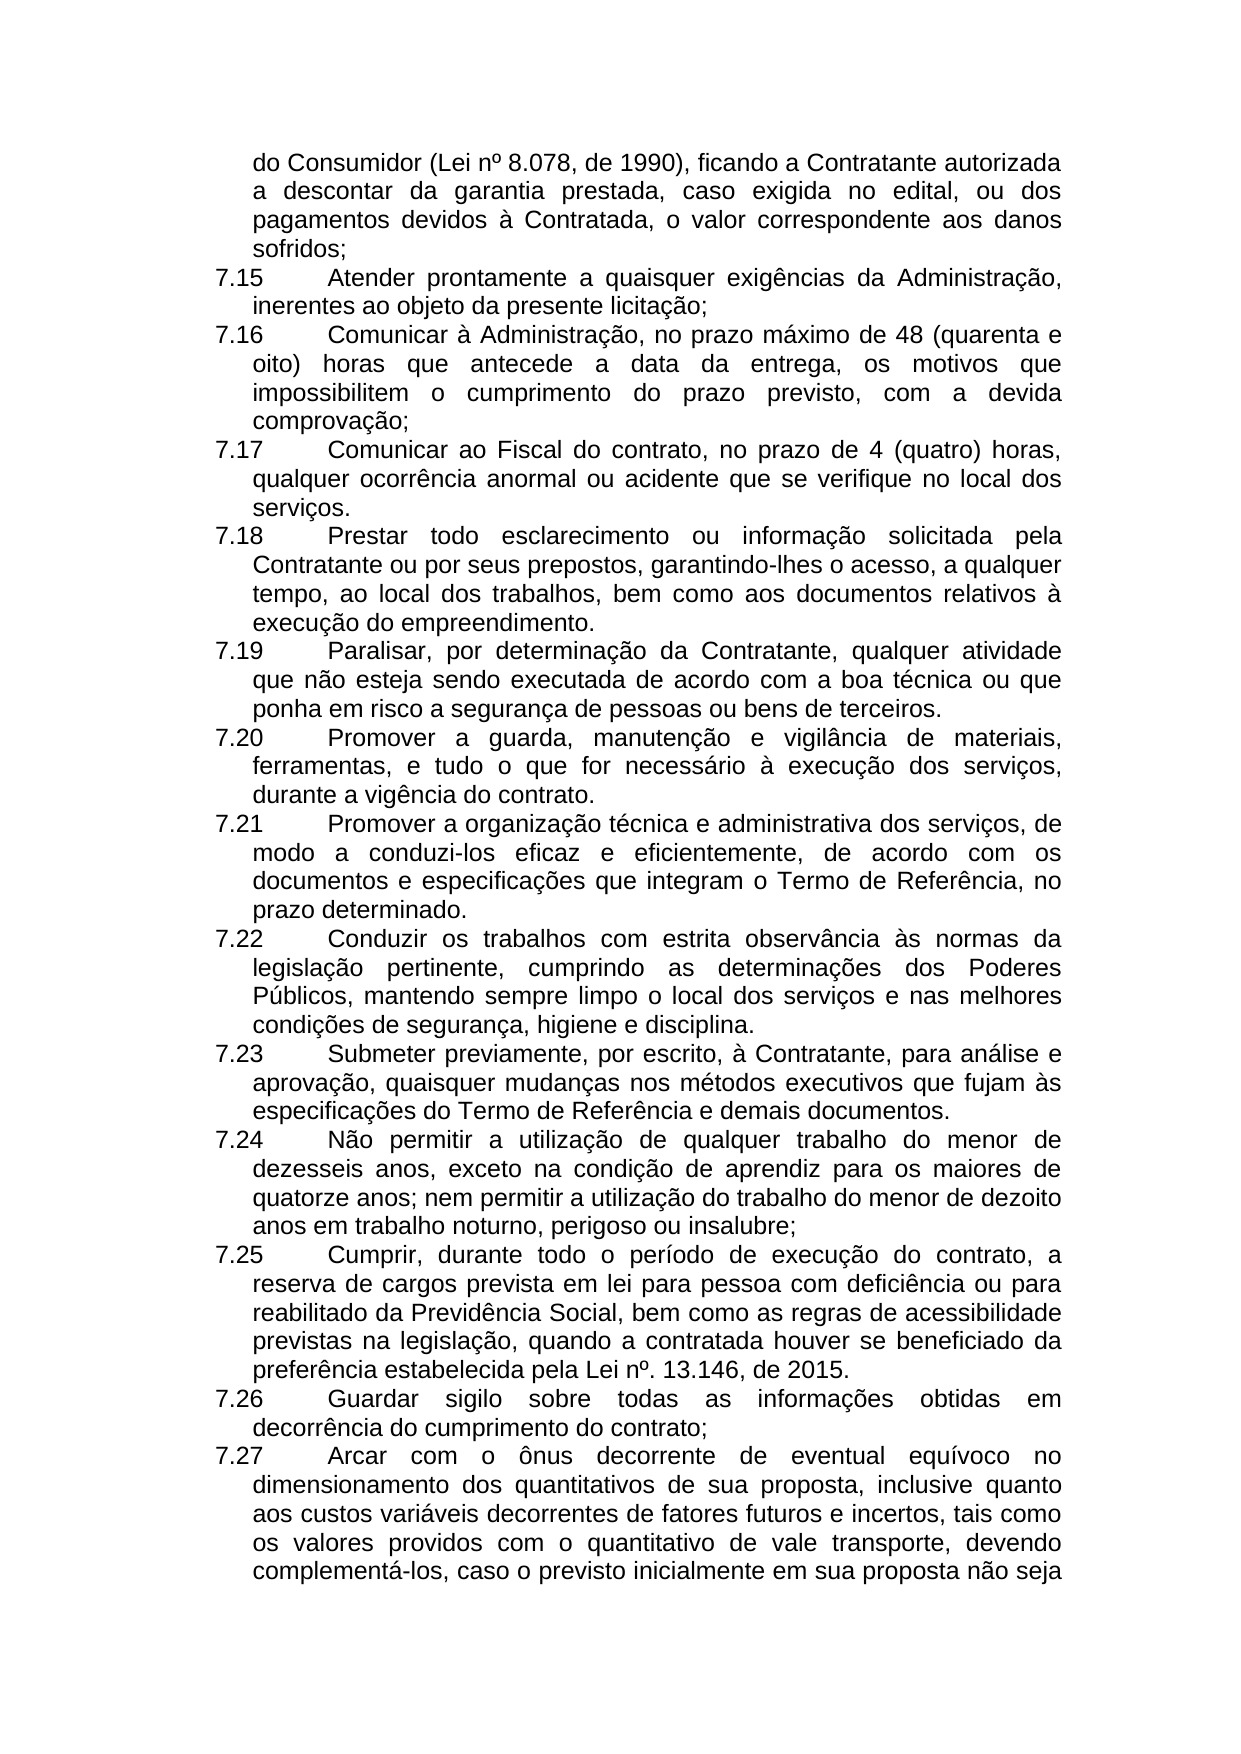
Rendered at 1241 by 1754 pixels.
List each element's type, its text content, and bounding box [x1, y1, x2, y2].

list Comunicar ao Fiscal do contrato, no prazo de 4 (quatro) horas, qualquer ocorrência anormal ou acidente que se verifique no local dos serviços. [215, 435, 1063, 521]
list Conduzir os trabalhos com estrita observância às normas da legislação pertinente, cumprindo as determinações dos Poderes Públicos, mantendo sempre limpo o local dos serviços e nas melhores condições de segurança, higiene e disciplina. [215, 924, 1063, 1039]
list Atender prontamente a quaisquer exigências da Administração, inerentes ao objeto da presente licitação; [215, 263, 1063, 320]
list Paralisar, por determinação da Contratante, qualquer atividade que não esteja sendo executada de acordo com a boa técnica ou que ponha em risco a segurança de pessoas ou bens de terceiros. [215, 636, 1063, 723]
list Promover a guarda, manutenção e vigilância de materiais, ferramentas, e tudo o que for necessário à execução dos serviços, durante a vigência do contrato. [215, 723, 1063, 809]
list do Consumidor (Lei nº 8.078, de 1990), ficando a Contratante autorizada a descontar da garantia prestada, caso exigida no edital, ou dos pagamentos devidos à Contratada, o valor correspondente aos danos sofridos; [215, 148, 1063, 263]
list Comunicar à Administração, no prazo máximo de 48 (quarenta e oito) horas que antecede a data da entrega, os motivos que impossibilitem o cumprimento do prazo previsto, com a devida comprovação; [215, 320, 1063, 435]
list Promover a organização técnica e administrativa dos serviços, de modo a conduzi-los eficaz e eficientemente, de acordo com os documentos e especificações que integram o Termo de Referência, no prazo determinado. [215, 809, 1063, 924]
list Guardar sigilo sobre todas as informações obtidas em decorrência do cumprimento do contrato; [215, 1384, 1063, 1441]
list Não permitir a utilização de qualquer trabalho do menor de dezesseis anos, exceto na condição de aprendiz para os maiores de quatorze anos; nem permitir a utilização do trabalho do menor de dezoito anos em trabalho noturno, perigoso ou insalubre; [215, 1125, 1063, 1240]
list Prestar todo esclarecimento ou informação solicitada pela Contratante ou por seus prepostos, garantindo-lhes o acesso, a qualquer tempo, ao local dos trabalhos, bem como aos documentos relativos à execução do empreendimento. [215, 521, 1063, 636]
list Arcar com o ônus decorrente de eventual equívoco no dimensionamento dos quantitativos de sua proposta, inclusive quanto aos custos variáveis decorrentes de fatores futuros e incertos, tais como os valores providos com o quantitativo de vale transporte, devendo complementá-los, caso o previsto inicialmente em sua proposta não seja [215, 1441, 1063, 1585]
list Cumprir, durante todo o período de execução do contrato, a reserva de cargos prevista em lei para pessoa com deficiência ou para reabilitado da Previdência Social, bem como as regras de acessibilidade previstas na legislação, quando a contratada houver se beneficiado da preferência estabelecida pela Lei nº. 13.146, de 2015. [215, 1240, 1063, 1384]
list Submeter previamente, por escrito, à Contratante, para análise e aprovação, quaisquer mudanças nos métodos executivos que fujam às especificações do Termo de Referência e demais documentos. [215, 1039, 1063, 1125]
